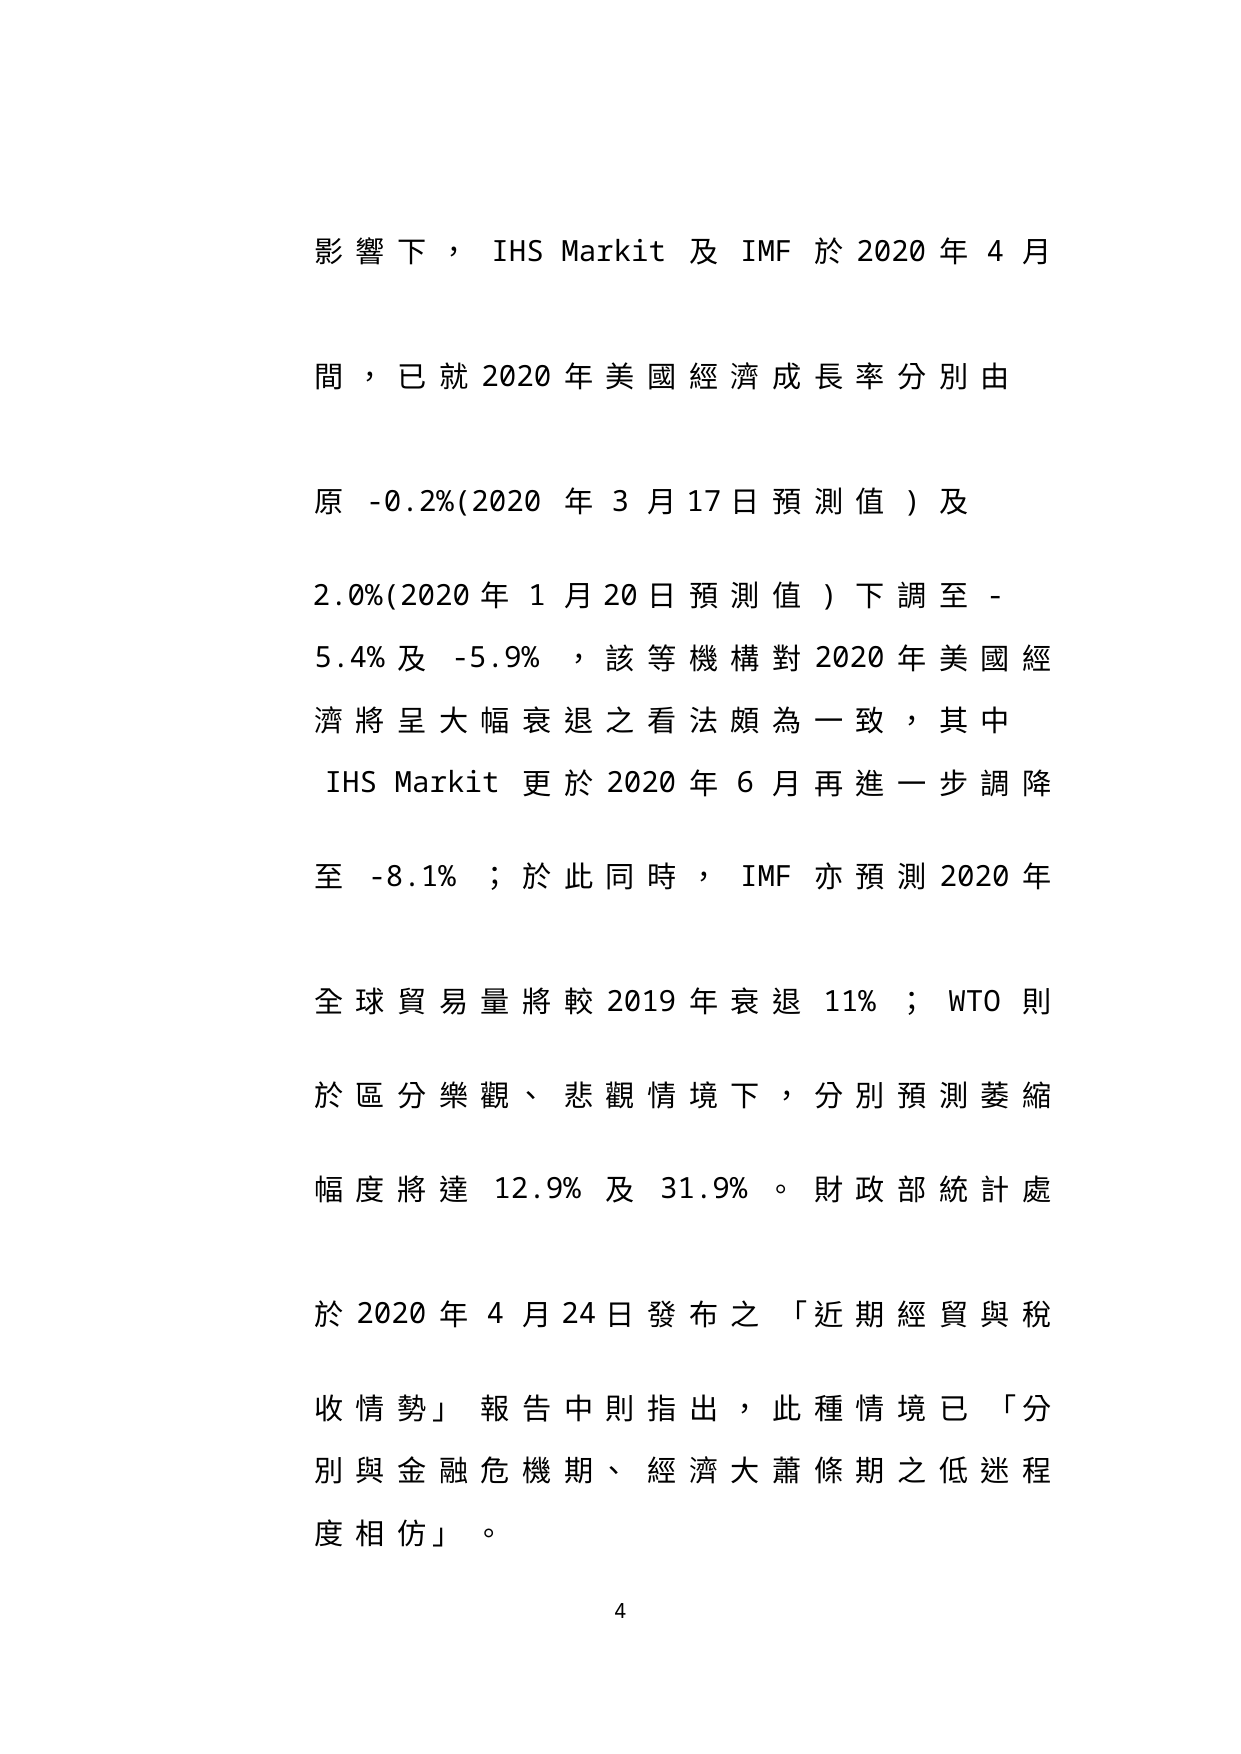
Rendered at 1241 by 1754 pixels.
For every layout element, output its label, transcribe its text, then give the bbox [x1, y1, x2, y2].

text 因新冠肺炎全球大流行，使民眾面臨染病及生命安危威脅，各國為防止病毒傳播，紛紛採取禁止群聚集會、停工、停課、封城、鎖國等管制措施，各項經濟活動因此難以如以往般正常運作，爰使各國需求動能急遽下滑，尤其是確診及死亡人數均居全球第一之美國，其民間消費占全球民間消費總額比重約達三分之一，該國民間消費需求之強弱，對世界經濟成長力道具有關鍵性影響。從表2可悉，在此波疫情影響下，IHS Markit及IMF於2020年4月間，已就2020年美國經濟成長率分別由原-0.2%(2020年3月17日預測值)及2.0%(2020年1月20日預測值)下調至-5.4%及-5.9%，該等機構對2020年美國經濟將呈大幅衰退之看法頗為一致，其中IHS Markit更於2020年6月再進一步調降至-8.1%；於此同時，IMF亦預測2020年全球貿易量將較2019年衰退11%；WTO則於區分樂觀、悲觀情境下，分別預測萎縮幅度將達12.9%及31.9%。財政部統計處於2020年4月24日發布之「近期經貿與稅收情勢」報告中則指出，此種情境已「分別與金融危機期、經濟大蕭條期之低迷程度相仿」。 [271, 177, 1058, 1552]
